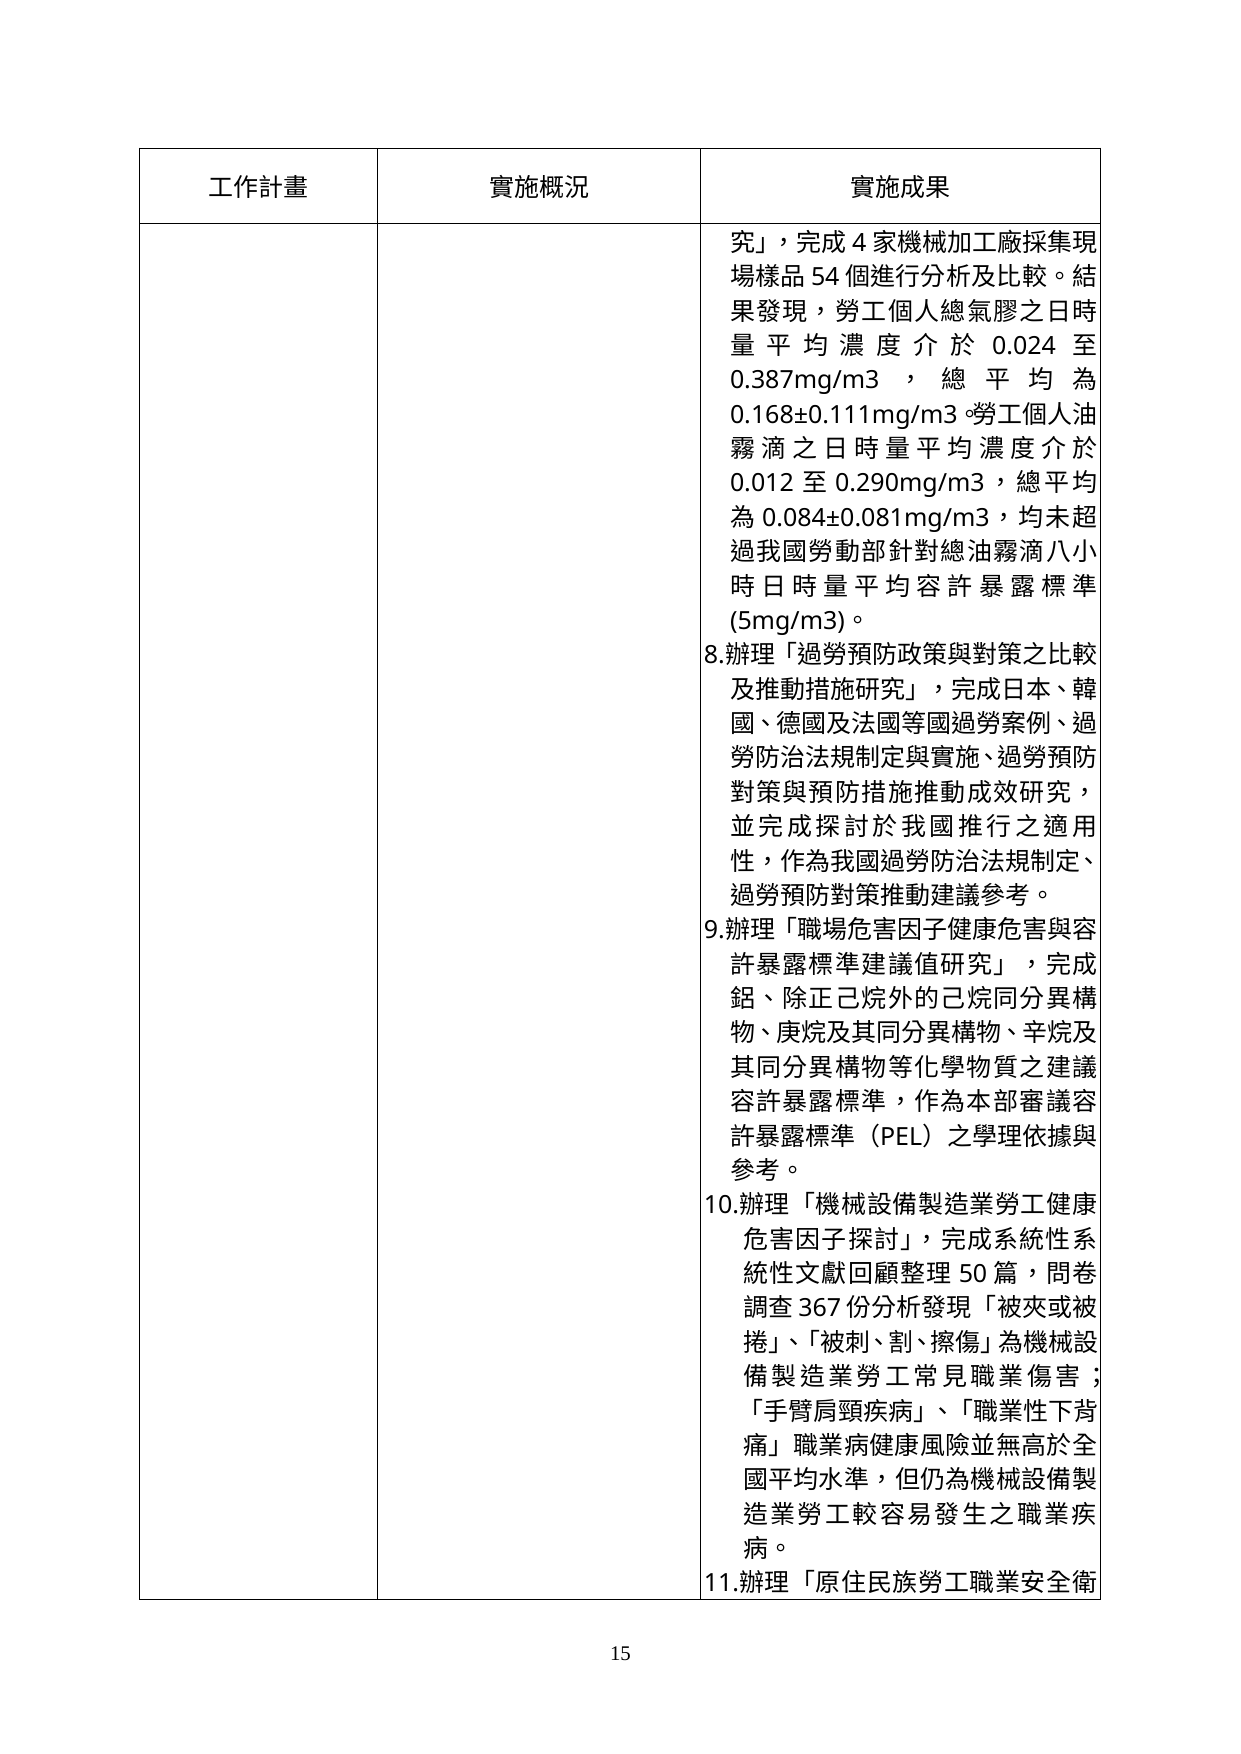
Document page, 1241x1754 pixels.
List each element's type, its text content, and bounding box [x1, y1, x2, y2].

table_header 工作計畫 [140, 149, 377, 223]
table_header 實施概況 [378, 149, 700, 223]
table_cell 辦理「一般型漏電斷路器對具有電力電子電路的特定設備之漏電保護評估」，完成國內市售一般型漏電斷路器對12種類型電力電子電路之漏電保護測試與對含有電子安定器之檯燈、變頻式洗衣機、不斷電系統之保護實測，並研提相關之漏電保護方式及編製技術指引。 辦理「電氣活線作業用裝置之相關法規與標準探討」，探討美國、日本及國內之活線作業用裝置相關法規規定，彙整分析國際電工委員會、美國及日本之絕緣昇空裝置及絕緣梯相關標準之規格與檢驗方法，並研提國內可採用之標準。 辦理「應用人機互動於堆高機職業安全教育及技能檢定之開發研究」，完成職災預防的相關主題內容，分別為「裝備安全訓練」、「情境模擬」與「檢定考核」等3項堆高機駕駛模擬教育訓練課程及考核評測；成果為相關機具類操作的學習輔助，數位化模擬評測考試，可作為產業培訓職前、職間、回訓等操作類的培訓工具，以提高堆高機操作安全作業知識。 完成韓國「Ministry of Commerce, Industry and Energy Rule 2018-71」作為鍋爐檢查標準之妥適性分析，針對該標準之適用範圍、鍋爐承壓件使用材料、構造中水壓試驗、主體及配件構造、熔接等之規定，逐項比較探討韓國標準是否有相應於CNS2139的規定，彙整兩方標準的異同點，以供本部職業安全衛生署作比較研判，並據以公告作為國內鍋爐檢查之標準。 辦理「產業用智慧型安全帽開發研究」，針對勞工於侷限空間等特殊作業場所之需求，整合有害氣體感測、人員活動監測及WIFI無線傳輸等物聯網新技術，開發智能化安全帽，改善傳統安全帽功能。本開發案強化帽體設計、通訊、影像及緊急求助等整合功能呈現，完成智慧安全帽雛型製作及功能測試，提供勞工更方便、安全的個人安全防護具。 辦理「應用影像辨識技術改善切割作業危害研究」，透過影像處理及智能化辨識分析，對具切割夾捲等傷害勞工作業之影像動作加以「數據化」及「可視化」，建立操作動作「可辨識化」，透過標準化過程，加以辨識及分析作業行為，評估最佳的安全操作模式，提供正確及安全的教育訓練內容，並作為產業操作流程及人力分配最佳化的依據，提高企業安全及效能。 辦理「運用人工智慧視覺辨識技術輔助工地施工安全管理之研究」，應用深度類神經網路影像辨識技術，及工地即時影像串流之擷取技術，建立工地危安之影像資料庫，完成AI視覺辨識模式與方法開發，以輔助工地現場安全管理，提升作業安全。 辦理「電影電視從業人員職業災害預防研究」，完成影視業從業人員之災害類型分析、彙整研析406人次之問卷、100人次現場工作人員訪談及20場次之現場訪視，召開5場次專家座談會，編製安全衛生指引及宣導手冊，並辦理3場研討會。 辦理「挑高樓層主要模板支撐型式性能評估與作業安全研究」，完成現場訪視20場次、辦理6場次專家座談、完成3種模板支撐型式之性能試驗，編製挑高樓層模板支撐設計指引，辦理3場次研討會，並提出營造安全衛生設施標準模板支撐相關條文修正建議。 辦理「小型鋼構外牆構築作業安全與工作平台開發研究」，完成現場訪視22場次、專家座談5場次，4種不同作業型態之作業安全分析，編撰小型鋼構外牆施工安全指引與防護設施規劃，並完成18項作業之自動檢查表，及1場次之作業安全研討會與示範觀摩。 辦理「營建工程導入ISO 45001之可行性分析與配套措施研究」，完成現場訪視3場次，針對營造業導入ISO 45001之現況及可能的問題，完成3場次專家座談，編撰職能規劃及風險評估之參考範例及改善對策，供後續營造業者導入時參考。 辦理「職業災害統計指標研究」，蒐集國際先進國家如美、英及鄰近我國日、韓、新加坡職業災害統計指標、統計資料之計算基礎，進行差異分析及優缺點比較；針對我國現有勞動資料庫進行整理，分析現有勞動資料庫能反映之職業災害適用範圍與限制，並提出可能的推估模式。 辦理「照顧服務員作業工作負荷探討研究」，完成辦理4場次專家會議、完成6家護理之家全日工作分析調查、照顧服務員肌肉骨骼不適及輔具使用現況問卷205份、照顧服務員使用工作輔具作業指引(草稿)等資料。 辦理「我國中高齡照服員工作負荷與肌肉骨骼傷病現況探討研究」，完成就業能力或工作負荷能力計算或評估文獻探討及勞保傷病資料庫分析，可供作為職業病醫師判斷椎間盤病變之參考。 辦理「營造業熱壓力與體力負荷研究」，完成應用IPCC AR5結論推衍臺灣地區的溫度上升情境，配合現地量測WBGT資料及營造業工地勞工生理資料，評估可能造成的暴險之影響，可供我國戶外高氣溫相關研究資料，提供戶外勞動者防護、檢查基礎資訊。 辦理「刨路作業人員粉塵暴露改善措施應用研究」，已完成蒐集銑刨機加裝改善水噴霧模組，在法令上有無相關規範限制等資訊；蒐集國內外銑刨機有無相關改善技術實體產品相關文獻及資訊，後續將彙整刨路機電源電壓轉換相關資訊，進行刨路機電源分析及轉換研究，噴霧系統水來源再設計。 辦理「農業從業者職業危害因子探討與傷病資料分析研究」，已完成盤點農作物栽培業與畜牧業作業危害因子及完成農業從業人員與一般國人的傷病住院資料配對分析，提供農業從業人員傷病特性資料。 辦理「應用主動式噪音控制技術於實場降噪效能之探討研究」，完成召開1次專家學者會議、搜尋蒐集80篇主動式噪音控制技術理論研究，導入主、被動式噪音控制技術完成振動送料機噪音控制裝置系統，整體降噪效能可達約32 dBA，可做為噪音控制之實施案例宣導資料。 辦理「探討國內產業噪音工程改善之應用-以結構振動噪音為例研究」，已完成蒐集國內、外關於結構振動噪音之工程改善方法之相關文獻，並提出1套結構振動噪音之量測與評估模式，經由量測噪音源端及受音側之噪音及振動頻譜，可有效解決空氣傳導音與結構振動噪音不易區分之問題，使其可採取適當之噪音控制規劃。 辦理「各國精神疾病及自殺發生率與工作壓力相關性之比較」，完成蒐集各國勞工工作心理壓力引起之精神疾病相關文獻30篇，及分析日本、韓國、丹麥及法國之工作心理壓力引起之精神疾病相關案例5例，歸納各國工作心理壓力引起精神疾病相關政策，提供我國制定相關法規與政策參考。 辦理「真空電鍍作業勞工危害暴露調查及職業衛生法規探討」，完成5家真空電鍍製程工廠進行環境監測，計採樣分析133個粉塵樣本，發現真空電鍍製程作業勞工個人可呼吸性粉塵8小時時量加權質量濃度平均值(標準差)為1.02(3.27) mg/m3，區域定點總粉塵質量濃度平均值(標準差)為0.19(0.22) mg/m3，均低於我國勞工作業場所第四種粉塵可呼吸性粉塵和總粉塵容許暴露濃度限值。 辦理「研議檢討職業災害保險職業病種類表及適用範圍」，完成蒐集國際勞工組織、比利時、韓國及法國之職業病種類表，並探討國際勞工組織、比利時、韓國及法國與我國職業病種類表之異同，及召開1場次專家學者會議研商並提出後續政策修正之建議。 辦理「電子零組件製造業勞工工作壓力對生活型態之影響」，完成蒐集國內外文獻25篇，並針對3廠共計124位勞工之生物監測、尿液檢驗、問卷調查，完成輪班作業環境、勞工壓力程度、輪班勞工尿液(或血液)中與疲勞壓力相關之生化指標以及勞工之生活型態探討，並提出改善建議供政策參考。 辦理「針扎職業危害預防策略成效評估研究」，完成2場次專家學者座談會研討簡化通報格式及編修醫療保健服務業針扎危害管理指引及護理科系學生針扎防治手冊；完成醫療機構安全針具等預防策略與針扎率下降之成效分析，並選定4家通報優良醫療機構進行實地參訪；辦理台北及高雄2場次之醫療機構針扎職業危害預防觀摩研討會，強化醫療機構經驗交流與實務操作能力，計139家醫療機構之197人次參加；發布「醫護正確操作安全針具可免自扎!」新聞稿。 完成「職場肌肉骨骼傷病預防之健康管理成效評估研究」，完成物理(職能)治療師專業人員之職場肌肉骨骼傷病預防暨人因評核研討會2場次，總計107位參加，並建立北、中、南區勞工健康服務人力-物理治療師等醫學專業人才資料庫；辦理1場次專家學者會議研商企業推廣之勞工健康服務人員與勞工量性與質性評估方式與成效指標；辦理北、中、南3場次職護專家座談會暨職護工作坊3場次，計87位參加。完成14家企業之基礎肌肉骨骼動作篩檢與健康管理分級及成效評估；發布「職場肌肉骨骼健康評估管理有撇步，及早改善遠離疼痛，提升工作效能!」新聞稿；編撰職場肌肉骨骼傷病健康管理指引技術叢書。 辦理「水性切削液之作業環境採樣分析技術開發及危害暴露調查研究」，完成4 家機械加工廠採集現場樣品54個進行分析及比較。結果發現，勞工個人總氣膠之日時量平均濃度介於0.024至0.387mg/m3，總平均為0.168±0.111mg/m3。勞工個人油霧滴之日時量平均濃度介於0.012至0.290mg/m3，總平均為0.084±0.081mg/m3，均未超過我國勞動部針對總油霧滴八小時日時量平均容許暴露標準 (5mg/m3)。 辦理「過勞預防政策與對策之比較及推動措施研究」，完成日本、韓國、德國及法國等國過勞案例、過勞防治法規制定與實施、過勞預防對策與預防措施推動成效研究，並完成探討於我國推行之適用性，作為我國過勞防治法規制定、過勞預防對策推動建議參考。 辦理「職場危害因子健康危害與容許暴露標準建議值研究」，完成鋁、除正己烷外的己烷同分異構物、庚烷及其同分異構物、辛烷及其同分異構物等化學物質之建議容許暴露標準，作為本部審議容許暴露標準（PEL）之學理依據與參考。 辦理「機械設備製造業勞工健康危害因子探討」，完成系統性系統性文獻回顧整理50篇，問卷調查367份分析發現「被夾或被捲」、「被刺、割、擦傷」為機械設備製造業勞工常見職業傷害；「手臂肩頸疾病」、「職業性下背痛」職業病健康風險並無高於全國平均水準，但仍為機械設備製造業勞工較容易發生之職業疾病。 辦理「原住民族勞工職業安全衛生知能探討」，完成原住民族分布區域及產業、健康、職業安全衛生等文獻回顧62篇，及96年至107年勞保資料庫分析結果，投保人數以製造業居多，批發零售業、住宿及餐飲業、醫療保健及社會服務業、藝術、娛樂及休閒服務業及其他服務業等五大業別居多，住宿及餐飲業之職業災害給付件數與千人率於105年起至107年呈現逐年上升趨勢，分別為23件(1.72 ‰)、34件(2.36‰)及、42件(2.77‰)，職災原因以「被夾、被捲」、「被刺、割、擦傷」及「墜落、滾落」居多，職業病以手臂頸肩疾病佔最多。 辦理高風險職業病勞工流行病學調查研究(II)，完成3例勞工疑似化學性危害引起之職業病個案調查、及完成勞工乳癌發生率及死亡率與行業類別之關聯性等相關資料分析，並將癌症期別併同納入各項資料分析，包括標準化發生比與標準化死亡比等相關資料分析、以及完成2項化學性危害引起勞工職業病認定參考基準、並完成辦理1場勞工職業病預防研討會。 結合行政院農業委員會漁業署漁業廣播電臺資源辦理52集勞安交流道節目、辦理4場次漁民海上作業安全暨社會參與廉政宣導，6場次勞安交流道節目按讚暨社會參與廉政宣導活動，傳遞工安知識，達到職災預防成效。 辦理睡眠呼吸中止症對職業駕駛安全衛生影響評估研究，完成探討睡眠呼吸中止症在職業駕駛之盛行率、及完成蒐集分析德國、英國、美國、加拿大、澳洲、紐西蘭、日本等國之職業駕駛睡眠呼吸中止症之篩檢與診斷及治療、以及完成探討德國、英國、美國、加拿大、澳洲、紐西蘭、日本等國家對職業駕駛因睡眠呼吸中止症相關因素導致職業災害發生情形、並完成蒐集分析德國、英國、美國、加拿大、澳洲、紐西蘭、日本等國家對職業駕駛因睡眠呼吸中止症相關因素所訂立之安全衛生管理政策或預防措施、以及提出我國相關法規與預防政策之建議與方向。 完成研究成果推廣應用:職業衛生研討會、環境分析化學研討會，共計發表11篇論文。參加2019美國工業衛生研討會及展覽會，發表本所研究成果，共發表2篇壁報論文。參加2019前瞻環境職業醫學國際學術研討會，發表本所研究成果共11篇論文，包括10篇壁報論文與1篇口頭論文發表。以及發表4篇SCI國際期刊論文。 為強化職業危害預防相關觀念、提供民眾正確職業安全衛生觀念，於台北、新北、桃園、宜蘭、台中、台南等地舉辦34場次「職業安全衛生危害預防巡迴展示活動」，結合地方政府、機關或學校共同辦理，以寓教於樂的方式，透過實際體驗來傳遞正確的危害預防觀念，更透過親子體驗之設計，共同參與，增加學習效果，提升24,031人次工安意識，落實並向下紮根。 為服務偏鄉勞工，推廣原鄉部落勞動相關資訊及實體展示強化體認職業安全衛生之重要性，勞安所、職安署、勞保局及發展署共同於台東長濱真柄部落、苗栗頭份等地，及配合各縣市政府如新北三峽、中和、新店、雲林、花蓮及桃園豐年祭舉辦10場次「原住民部落職業安全衛生巡迴展示計畫-含勞保、國保與就業服務諮詢」宣導會，與配合原住民之豐年祭、歲時祭儀活動推廣本部各項政策、勞保、就業等資訊及簡易課程講座，傳遞勞動相關知識及提升工安意識，共計12,370人次參加，傳達職業安全衛生危害預防重要資訊。 本所於北中南三地舉辦「108年度勞動及職業安全衛生研究所研究成果發表會」，將最新的勞動及職業安全衛生相關研究成果推廣至產業界、事業單位及大專院校學生，活動現場更有歷年來「重要研究成果實體展示活動」，包含有虛擬實境(VR)技術應用勞工教育訓練現場體驗、人體計測暨呼吸防護具測試用頭型展示、粒狀汙染物採樣體驗等職業安全衛生展示主題，並由專業人員現場解說，讓民眾能親身體驗最新的職業安全衛生研究技術。 參加「2019美國工業衛生研討暨展覽會」，共有4,000多位來自日本、韓國、歐盟、東協各國等專家學者出席。藉由主動參與國際研討活動，瞭解職業安全衛生研究相關實務及全球發展趨勢，加強職業安全衛生研究與國際合作交流業務及我國職業衛生研究之能見度。 辦理本所勞工安全衛生展示館營運管理及行銷，邀請學校、工會團體及政府機關參訪，本年度來館參觀人數14,003人次，包括北市職校、專業團體、醫院、財團法人安全衛生委員會及政府機構等。 維護及更新本所勞工安全衛生展示館職業安全衛生展示方式：製作安全衛生多媒體影片，透過影音宣導職災預防，更新工安行動展示車，增加新科技之應用，設計新的體驗方式及影音內容，增加展出效果，使用VR進行導覽，以更有趣多元的方式推廣安全衛生研究成果及科技應用。 應用新媒體(臉書)擴大傳播管道及人數並擴及一般民眾，轉化本所研發成果為「受人歡迎的美甲藝術，小心背後暗藏危機！？」、「從事戶外工作時，記得防範小黑蚊叮咬！」及「使用圓盤切割機前，您該先做的幾件事」等22則臉書貼文，透過勞動部，減少知識級別及障礙，電子化知識傳播，擴大知識應用普及一般民眾。 108年度研發成果收入總計21萬5,547元，包括訓練課程報名費，出版品授權金及出版品販售等。 完成研究報告、技術叢書、簡訊、季刊、影片等86項出版品，寄送圖書館及各機構，並於網站提供下載。 出版勞動及職業安全衛生研究季刊、勞動及職業安全衛生簡訊科普雜誌，無償提供政府機關、大專院校及圖書館工會等民間團體等，總寄送5,000個單位。 [701, 224, 1100, 1599]
table_header 實施成果 [701, 149, 1100, 223]
table_cell [378, 224, 700, 1599]
table_cell [140, 224, 377, 1599]
